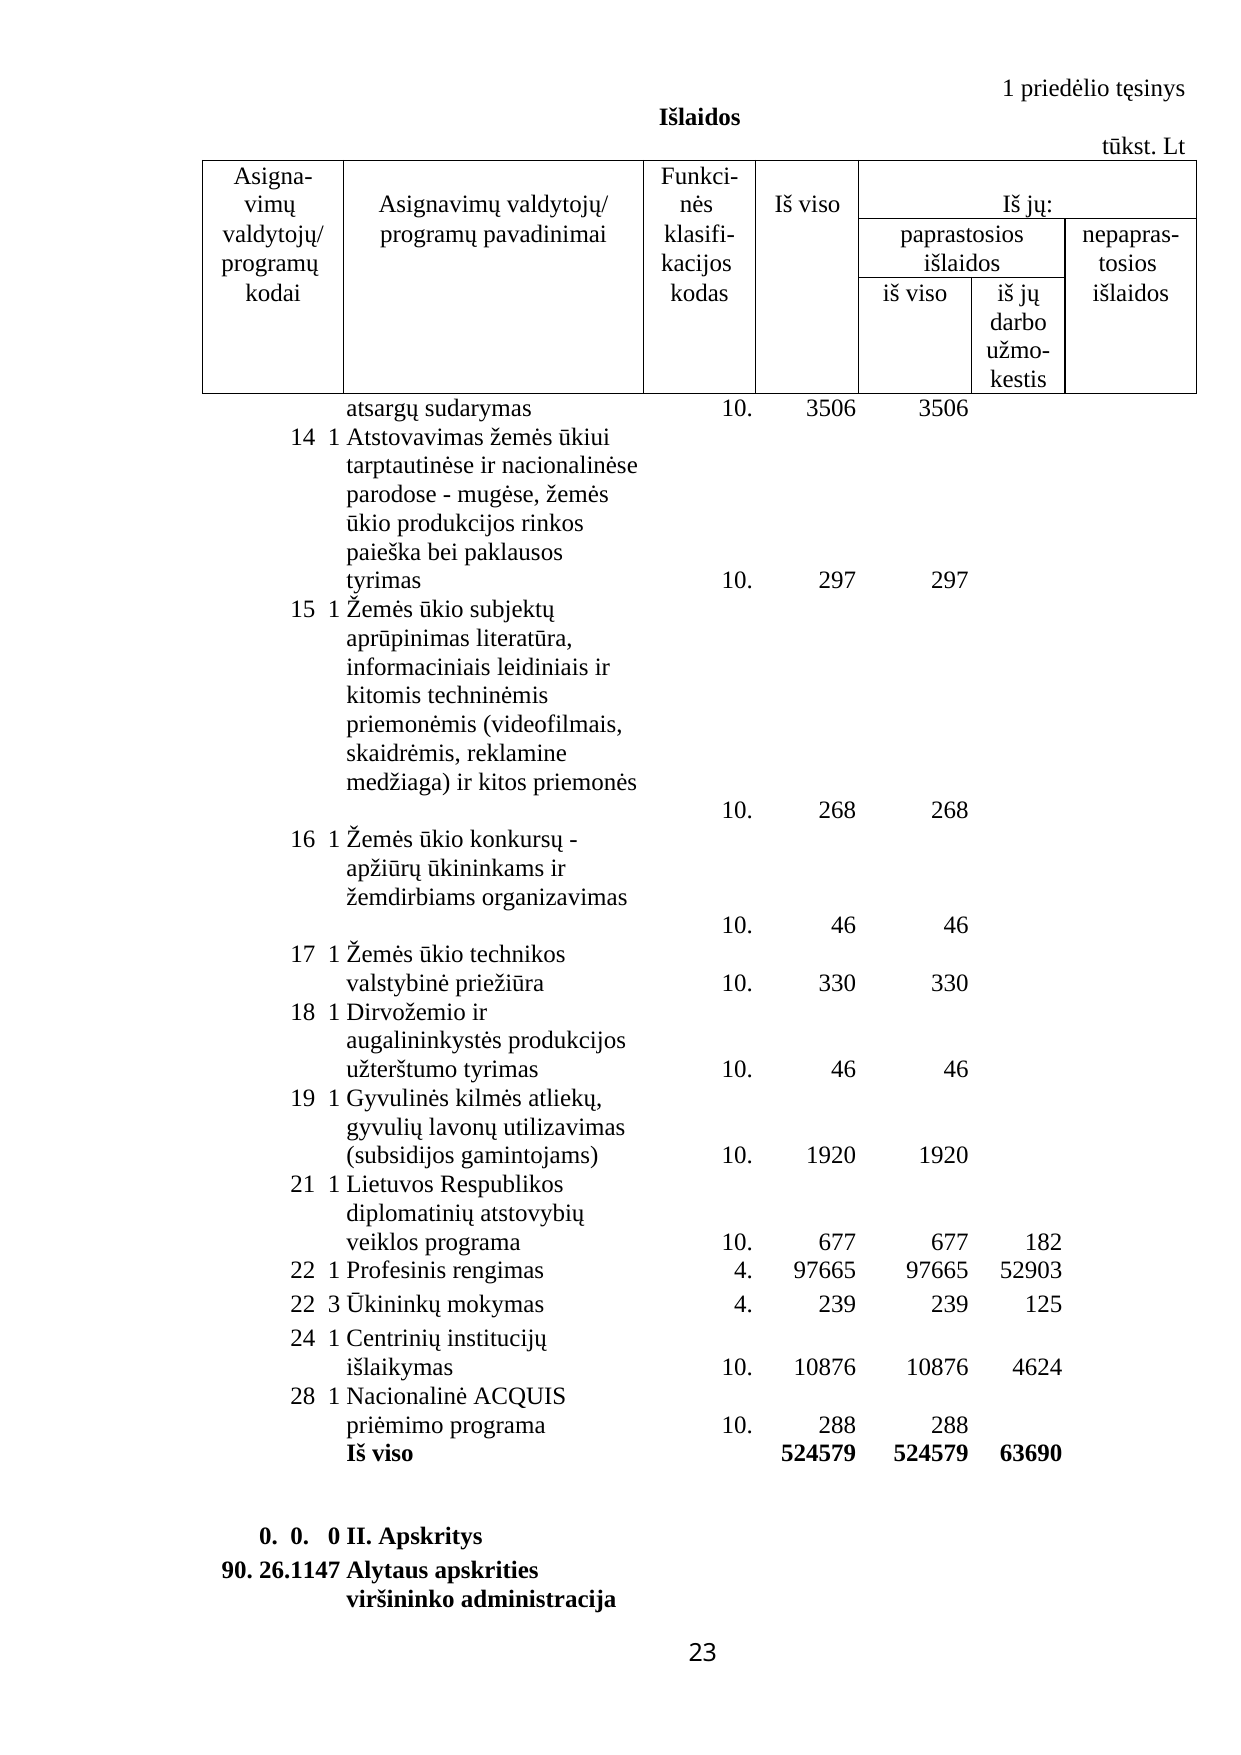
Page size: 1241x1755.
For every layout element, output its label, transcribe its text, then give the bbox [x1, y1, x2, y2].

table_cell Ūkininkų mokymas [343, 1290, 643, 1323]
table_cell [343, 1473, 643, 1521]
table_cell [203, 1439, 343, 1473]
table_cell Profesinis rengimas [343, 1255, 643, 1289]
table_cell [971, 1381, 1065, 1438]
table_cell [756, 277, 858, 393]
table_cell išlaidos [1066, 277, 1196, 393]
table_cell 16 1 [203, 824, 343, 939]
table_cell atsargų sudarymas [343, 394, 643, 422]
table_cell Lietuvos Respublikos diplomatinių atstovybių veiklos programa [343, 1169, 643, 1255]
table_cell 97665 [859, 1255, 971, 1289]
table_cell [971, 422, 1065, 594]
table_cell 18 1 [203, 997, 343, 1083]
table_cell 288 [859, 1381, 971, 1438]
table_cell [1065, 1521, 1196, 1555]
table_cell 1920 [859, 1083, 971, 1169]
table_cell [1065, 1473, 1196, 1521]
table_cell [971, 594, 1065, 824]
table_cell Dirvožemio ir augalininkystės produkcijos užterštumo tyrimas [343, 997, 643, 1083]
table_cell 4. [643, 1290, 756, 1323]
table_cell [344, 277, 643, 393]
table_cell [756, 1521, 859, 1555]
table_cell [971, 1521, 1065, 1555]
table_cell [203, 1473, 343, 1521]
table_cell [859, 1473, 971, 1521]
table_cell 524579 [859, 1439, 971, 1473]
table_cell 1920 [756, 1083, 859, 1169]
table_cell [859, 1521, 971, 1555]
table_cell [203, 394, 343, 422]
table_cell tūkst. Lt [203, 131, 1196, 160]
table_cell 268 [756, 594, 859, 824]
table_cell 10. [643, 1381, 756, 1438]
table_cell 46 [859, 824, 971, 939]
table_cell 14 1 [203, 422, 343, 594]
table_cell [1065, 939, 1196, 997]
table_cell 10. [643, 824, 756, 939]
table_cell 10. [643, 1169, 756, 1255]
table_cell 3506 [756, 394, 859, 422]
table_cell [1065, 594, 1196, 824]
table_cell 10. [643, 394, 756, 422]
table_cell 22 1 [203, 1255, 343, 1289]
table_cell 239 [859, 1290, 971, 1323]
table_cell [971, 1473, 1065, 1521]
table_cell 46 [859, 997, 971, 1083]
table_cell 52903 [971, 1255, 1065, 1289]
table_cell iš jų darbo užmo-kestis [972, 278, 1064, 393]
table_cell 63690 [971, 1439, 1065, 1473]
table_cell 46 [756, 824, 859, 939]
table_cell 288 [756, 1381, 859, 1438]
table_cell [971, 824, 1065, 939]
table_cell iš viso [859, 278, 971, 393]
table_cell 10. [643, 1083, 756, 1169]
table_cell Gyvulinės kilmės atliekų, gyvulių lavonų utilizavimas (subsidijos gamintojams) [343, 1083, 643, 1169]
table_cell 10. [643, 1324, 756, 1381]
table_cell [1065, 422, 1196, 594]
table_cell [1065, 824, 1196, 939]
table_cell [1065, 997, 1196, 1083]
table_cell [971, 1555, 1065, 1612]
table_cell [1065, 1255, 1196, 1289]
table_cell [1065, 1555, 1196, 1612]
table_cell 239 [756, 1290, 859, 1323]
table_cell programų pavadinimai [344, 218, 643, 277]
table_cell Alytaus apskrities viršininko administracija [343, 1555, 643, 1612]
table_cell [1065, 1290, 1196, 1323]
table_cell [859, 1555, 971, 1612]
table_cell 10. [643, 939, 756, 997]
table_cell 3506 [859, 394, 971, 422]
table_cell [1065, 1083, 1196, 1169]
table_cell 677 [859, 1169, 971, 1255]
table_cell 330 [756, 939, 859, 997]
table_cell Nacionalinė ACQUIS priėmimo programa [343, 1381, 643, 1438]
table_cell [1065, 1169, 1196, 1255]
table_header 1 priedėlio tęsinys [203, 74, 1196, 102]
table_cell 19 1 [203, 1083, 343, 1169]
table_cell [1065, 1381, 1196, 1438]
table_cell 97665 [756, 1255, 859, 1289]
table_cell kodas [644, 277, 755, 393]
table_cell kodai [203, 277, 343, 393]
table_cell Iš viso [756, 161, 858, 218]
table_cell 21 1 [203, 1169, 343, 1255]
table_cell Funkci-nės [644, 161, 755, 218]
table_cell 90. 26.1147 [203, 1555, 343, 1612]
table_cell 182 [971, 1169, 1065, 1255]
table_cell 46 [756, 997, 859, 1083]
table_cell 22 3 [203, 1290, 343, 1323]
table_cell 268 [859, 594, 971, 824]
table_cell [643, 1521, 756, 1555]
table_cell 297 [859, 422, 971, 594]
table_cell [643, 1439, 756, 1473]
table_cell 10. [643, 594, 756, 824]
table_cell 297 [756, 422, 859, 594]
table_cell Centrinių institucijų išlaikymas [343, 1324, 643, 1381]
table_cell [756, 1555, 859, 1612]
table_cell 10876 [859, 1324, 971, 1381]
table_cell Žemės ūkio subjektų aprūpinimas literatūra, informaciniais leidiniais ir kitomis techninėmis priemonėmis (videofilmais, skaidrėmis, reklamine medžiaga) ir kitos priemonės [343, 594, 643, 824]
table_cell [1065, 1324, 1196, 1381]
table_cell II. Apskritys [343, 1521, 643, 1555]
table_cell Asignavimų valdytojų/ [344, 161, 643, 218]
table_cell [971, 1083, 1065, 1169]
table_cell 4. [643, 1255, 756, 1289]
table_cell [971, 997, 1065, 1083]
table_cell 524579 [756, 1439, 859, 1473]
table_cell [1065, 394, 1196, 422]
table_cell Žemės ūkio konkursų - apžiūrų ūkininkams ir žemdirbiams organizavimas [343, 824, 643, 939]
table_cell 10. [643, 997, 756, 1083]
table_cell [971, 394, 1065, 422]
table_cell 125 [971, 1290, 1065, 1323]
table_cell Iš viso [343, 1439, 643, 1473]
table_cell 677 [756, 1169, 859, 1255]
table_cell [756, 1473, 859, 1521]
table_cell nepapras-tosios [1066, 219, 1196, 277]
table_cell 24 1 [203, 1324, 343, 1381]
table_cell [971, 939, 1065, 997]
table_cell paprastosios išlaidos [859, 219, 1064, 277]
table_cell Atstovavimas žemės ūkiui tarptautinėse ir nacionalinėse parodose - mugėse, žemės ūkio produkcijos rinkos paieška bei paklausos tyrimas [343, 422, 643, 594]
table_cell Išlaidos [203, 102, 1196, 131]
table_cell Iš jų: [859, 161, 1196, 218]
table_cell klasifi-kacijos [644, 218, 755, 277]
table_cell Asigna-vimų [203, 161, 343, 218]
table_cell [1065, 1439, 1196, 1473]
table_cell [643, 1555, 756, 1612]
table_cell 4624 [971, 1324, 1065, 1381]
table_cell 10876 [756, 1324, 859, 1381]
table_cell 330 [859, 939, 971, 997]
table_cell 0. 0. 0 [203, 1521, 343, 1555]
table_cell valdytojų/ programų [203, 218, 343, 277]
table_cell 28 1 [203, 1381, 343, 1438]
table_cell 17 1 [203, 939, 343, 997]
table_cell 15 1 [203, 594, 343, 824]
table_cell 10. [643, 422, 756, 594]
table_cell [643, 1473, 756, 1521]
table_cell [756, 218, 858, 277]
table_cell Žemės ūkio technikos valstybinė priežiūra [343, 939, 643, 997]
